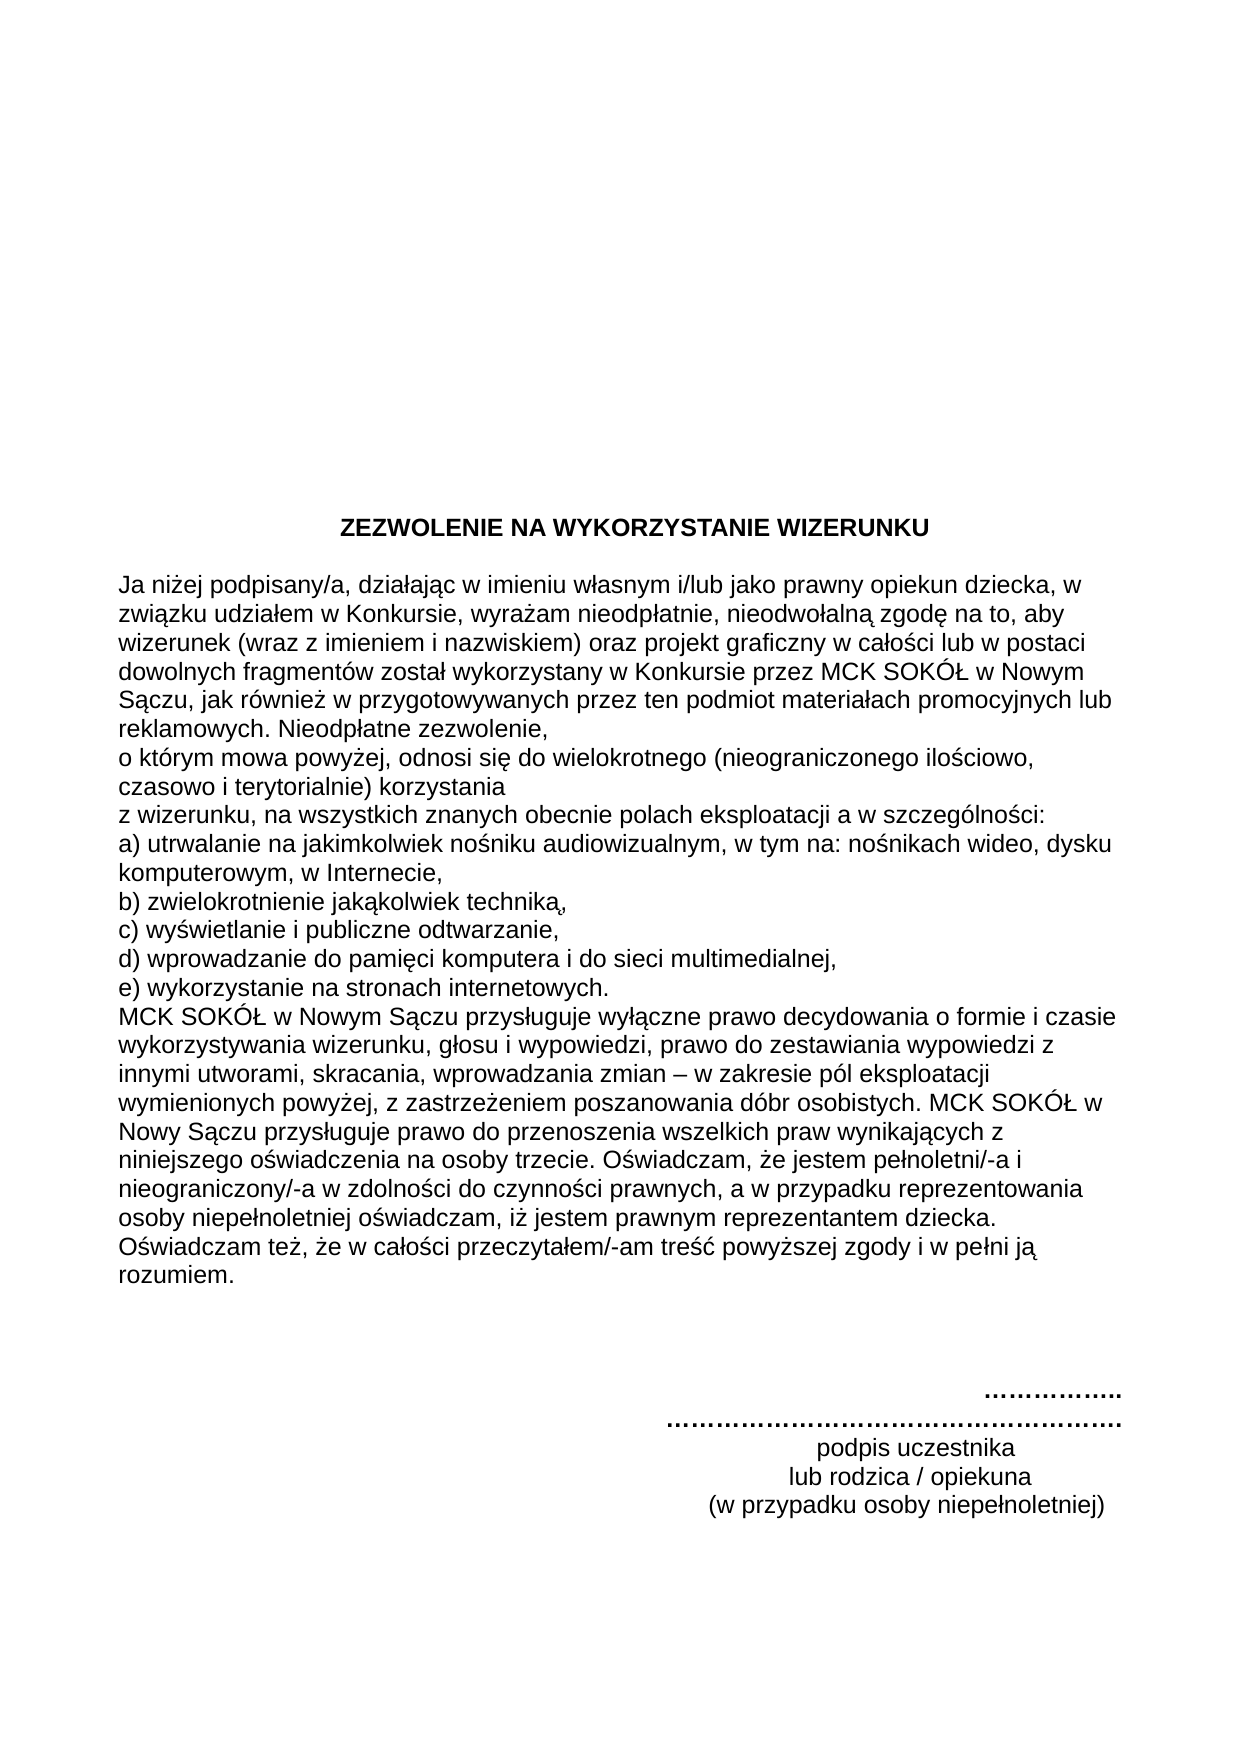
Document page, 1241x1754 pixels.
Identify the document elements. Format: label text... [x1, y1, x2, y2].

text a) utrwalanie na jakimkolwiek nośniku audiowizualnym, w tym na: nośnikach wideo, dysku komputerowym, w Internecie, [118, 829, 1122, 887]
text Ja niżej podpisany/a, działając w imieniu własnym i/lub jako prawny opiekun dziecka, w związku udziałem w Konkursie, wyrażam nieodpłatnie, nieodwołalną zgodę na to, aby wizerunek (wraz z imieniem i nazwiskiem) oraz projekt graficzny w całości lub w postaci dowolnych fragmentów został wykorzystany w Konkursie przez MCK SOKÓŁ w Nowym Sączu, jak również w przygotowywanych przez ten podmiot materiałach promocyjnych lub reklamowych. Nieodpłatne zezwolenie, o którym mowa powyżej, odnosi się do wielokrotnego (nieograniczonego ilościowo, czasowo i terytorialnie) korzystania z wizerunku, na wszystkich znanych obecnie polach eksploatacji a w szczególności: [118, 571, 1122, 829]
text b) zwielokrotnienie jakąkolwiek techniką, [118, 887, 1122, 916]
text lub rodzica / opiekuna [708, 1462, 1152, 1491]
text MCK SOKÓŁ w Nowym Sączu przysługuje wyłączne prawo decydowania o formie i czasie wykorzystywania wizerunku, głosu i wypowiedzi, prawo do zestawiania wypowiedzi z innymi utworami, skracania, wprowadzania zmian – w zakresie pól eksploatacji wymienionych powyżej, z zastrzeżeniem poszanowania dóbr osobistych. MCK SOKÓŁ w Nowy Sączu przysługuje prawo do przenoszenia wszelkich praw wynikających z niniejszego oświadczenia na osoby trzecie. Oświadczam, że jestem pełnoletni/-a i nieograniczony/-a w zdolności do czynności prawnych, a w przypadku reprezentowania osoby niepełnoletniej oświadczam, iż jestem prawnym reprezentantem dziecka. Oświadczam też, że w całości przeczytałem/-am treść powyższej zgody i w pełni ją rozumiem. [118, 1002, 1122, 1289]
text e) wykorzystanie na stronach internetowych. [118, 973, 1122, 1002]
list ZEZWOLENIE NA WYKORZYSTANIE WIZERUNKU [118, 513, 1152, 542]
text c) wyświetlanie i publiczne odtwarzanie, [118, 916, 1122, 944]
text ……………..………………………………………………. [487, 1376, 1122, 1433]
text d) wprowadzanie do pamięci komputera i do sieci multimedialnej, [118, 944, 1122, 973]
text (w przypadku osoby niepełnoletniej) [708, 1491, 1152, 1519]
text podpis uczestnika [782, 1433, 1152, 1462]
